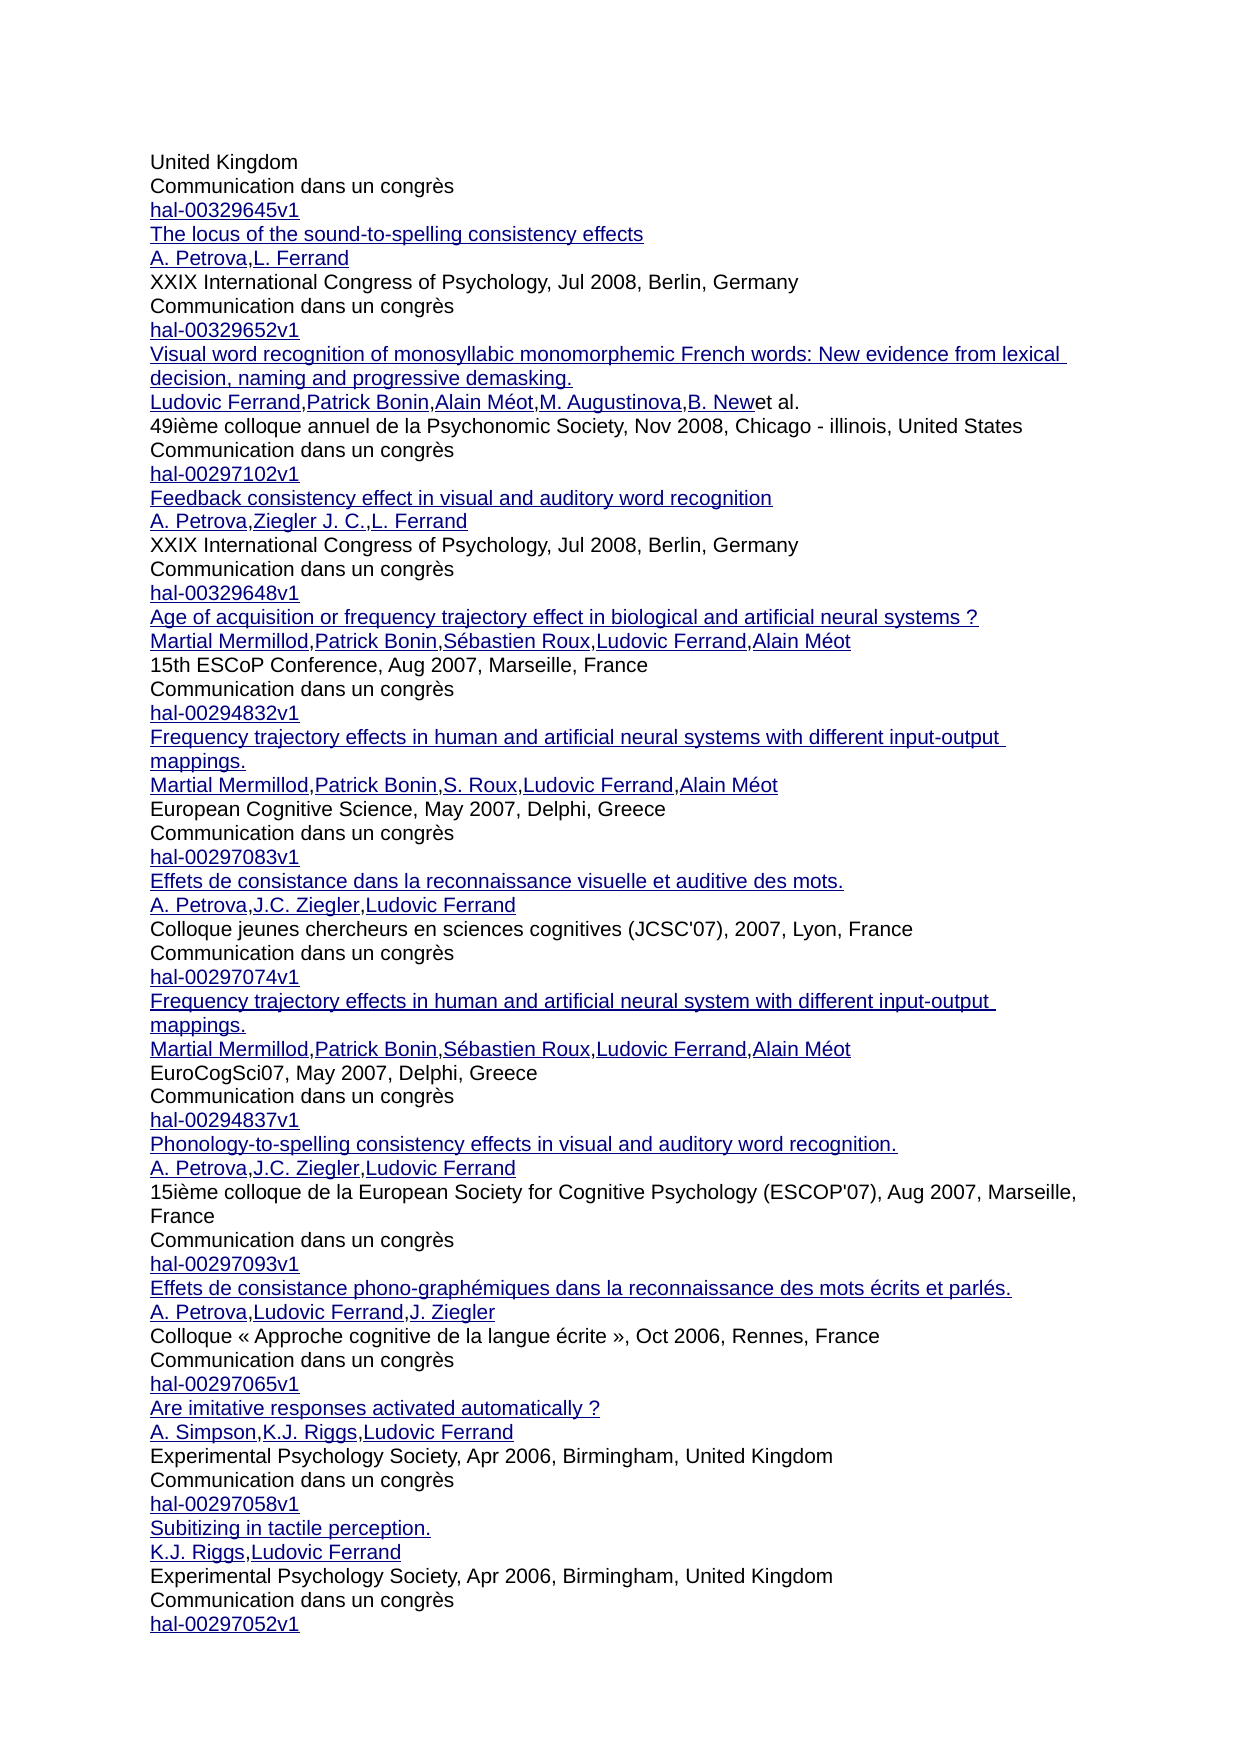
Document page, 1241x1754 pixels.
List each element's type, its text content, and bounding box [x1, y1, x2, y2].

table_cell Visual word recognition of monosyllabic monomorphemic French words: New evidence from lexical decision, naming and progressive demasking. Ludovic Ferrand,Patrick Bonin,Alain Méot,M. Augustinova,B. Newet al. 49ième colloque annuel de la Psychonomic Society, Nov 2008, Chicago - illinois, United States Communication dans un congrès hal-00297102v1 [150, 342, 1090, 485]
table_cell Feedback consistency effect in visual and auditory word recognition A. Petrova,Ziegler J. C.,L. Ferrand XXIX International Congress of Psychology, Jul 2008, Berlin, Germany Communication dans un congrès hal-00329648v1 [150, 485, 1090, 605]
table_cell Age of acquisition or frequency trajectory effect in biological and artificial neural systems ? Martial Mermillod,Patrick Bonin,Sébastien Roux,Ludovic Ferrand,Alain Méot 15th ESCoP Conference, Aug 2007, Marseille, France Communication dans un congrès hal-00294832v1 [150, 605, 1090, 725]
table_cell Phonology-to-spelling consistency effects in visual and auditory word recognition. A. Petrova,J.C. Ziegler,Ludovic Ferrand 15ième colloque de la European Society for Cognitive Psychology (ESCOP'07), Aug 2007, Marseille, France Communication dans un congrès hal-00297093v1 [150, 1132, 1090, 1276]
table_cell Subitizing in tactile perception. K.J. Riggs,Ludovic Ferrand Experimental Psychology Society, Apr 2006, Birmingham, United Kingdom Communication dans un congrès hal-00297052v1 [150, 1516, 1090, 1635]
table_cell Frequency trajectory effects in human and artificial neural system with different input-output mappings. Martial Mermillod,Patrick Bonin,Sébastien Roux,Ludovic Ferrand,Alain Méot EuroCogSci07, May 2007, Delphi, Greece Communication dans un congrès hal-00294837v1 [150, 989, 1090, 1132]
table_cell Are imitative responses activated automatically ? A. Simpson,K.J. Riggs,Ludovic Ferrand Experimental Psychology Society, Apr 2006, Birmingham, United Kingdom Communication dans un congrès hal-00297058v1 [150, 1396, 1090, 1516]
table_cell Frequency trajectory effects in human and artificial neural systems with different input-output mappings. Martial Mermillod,Patrick Bonin,S. Roux,Ludovic Ferrand,Alain Méot European Cognitive Science, May 2007, Delphi, Greece Communication dans un congrès hal-00297083v1 [150, 725, 1090, 869]
table_cell Effets de consistance phono-graphémiques dans la reconnaissance des mots écrits et parlés. A. Petrova,Ludovic Ferrand,J. Ziegler Colloque « Approche cognitive de la langue écrite », Oct 2006, Rennes, France Communication dans un congrès hal-00297065v1 [150, 1276, 1090, 1396]
table_cell The locus of the phonology-to-spelling consistency effect. A. Petrova,L. Ferrand New Directions In Word Learning, Department of Psychology, University of York, Apr 2008, York, United Kingdom Communication dans un congrès hal-00329645v1 [150, 150, 1090, 222]
table_cell The locus of the sound-to-spelling consistency effects A. Petrova,L. Ferrand XXIX International Congress of Psychology, Jul 2008, Berlin, Germany Communication dans un congrès hal-00329652v1 [150, 222, 1090, 342]
table_cell Effets de consistance dans la reconnaissance visuelle et auditive des mots. A. Petrova,J.C. Ziegler,Ludovic Ferrand Colloque jeunes chercheurs en sciences cognitives (JCSC'07), 2007, Lyon, France Communication dans un congrès hal-00297074v1 [150, 869, 1090, 988]
